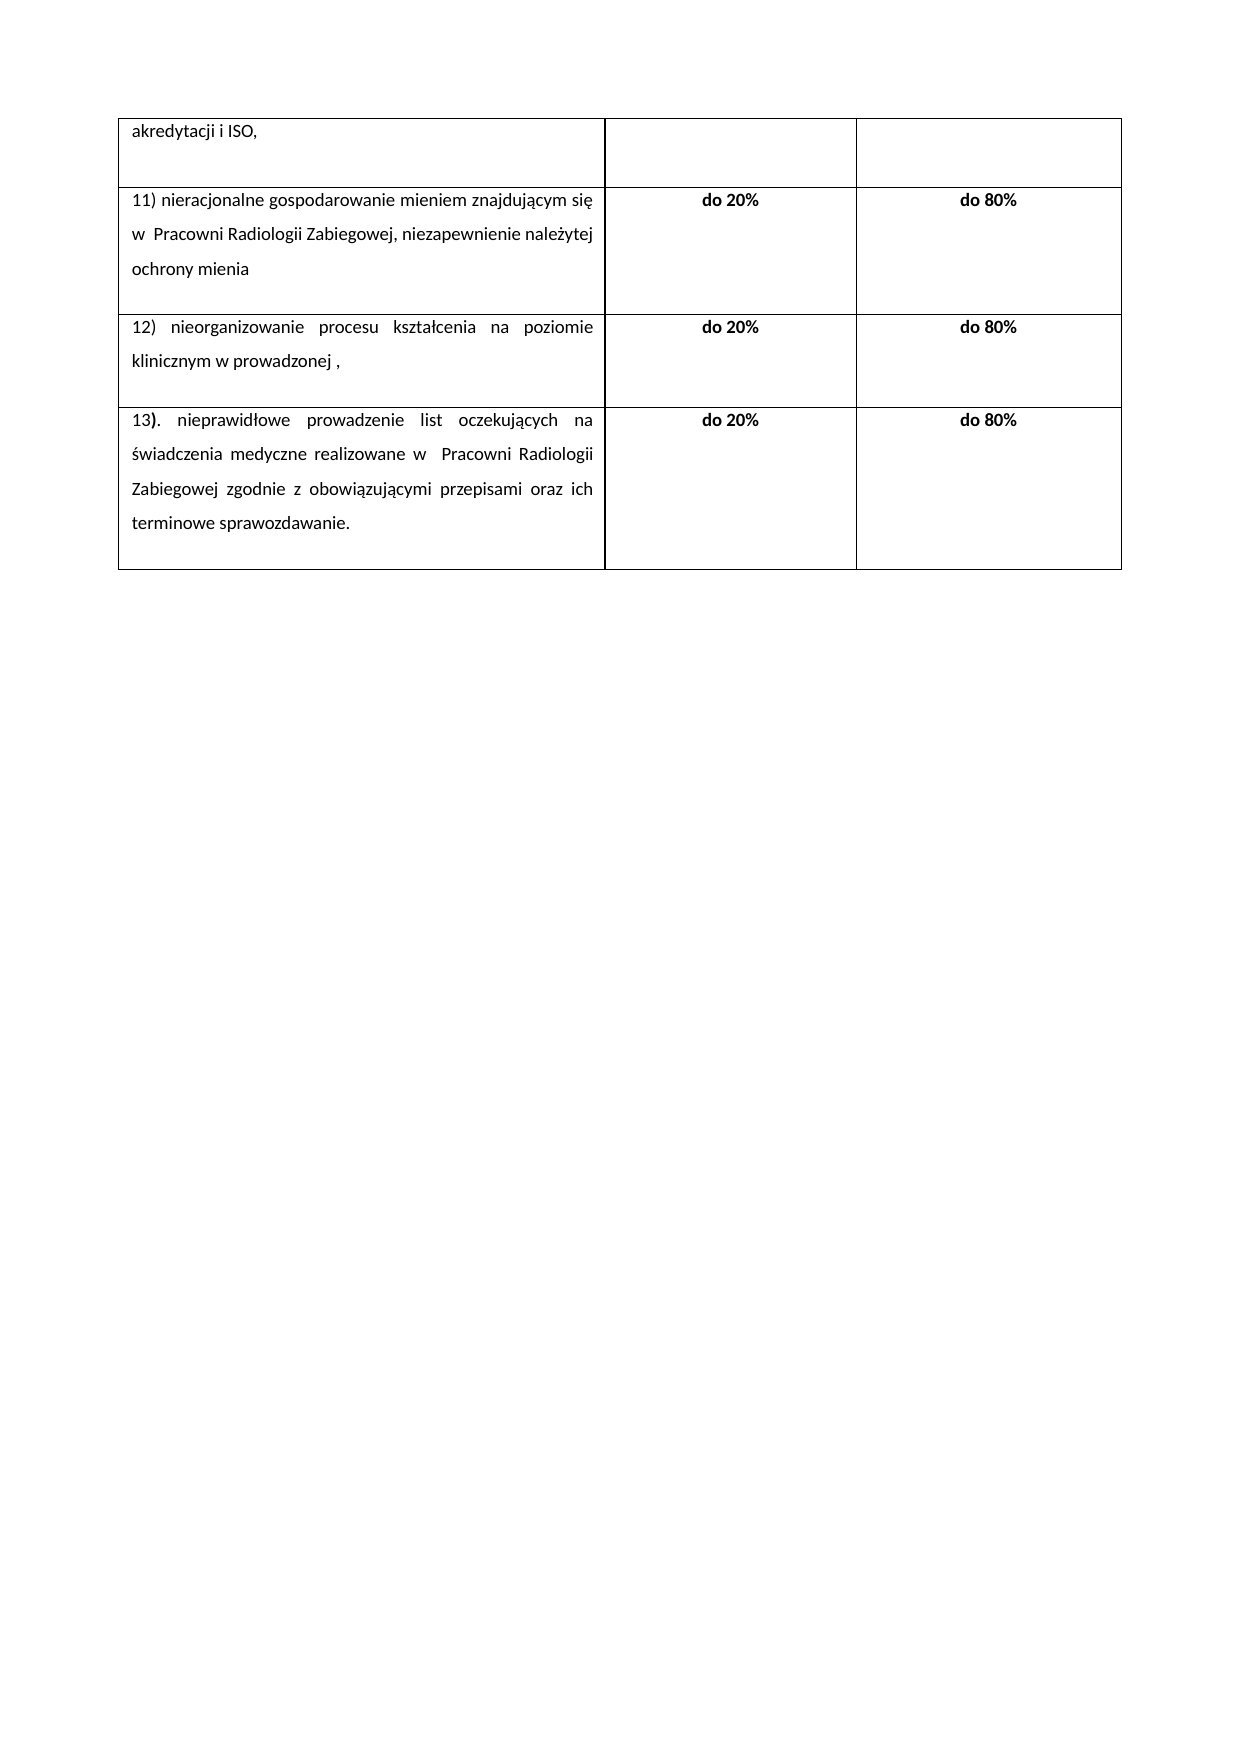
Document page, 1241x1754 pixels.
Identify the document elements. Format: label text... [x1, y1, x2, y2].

table_cell do 20% [606, 188, 856, 314]
table_cell [857, 119, 1121, 187]
table_cell [606, 119, 856, 187]
table_cell do 20% [606, 408, 856, 568]
table_cell do 80% [857, 188, 1121, 314]
table_cell 13). nieprawidłowe prowadzenie list oczekujących na świadczenia medyczne realizowane w Pracowni Radiologii Zabiegowej zgodnie z obowiązującymi przepisami oraz ich terminowe sprawozdawanie. [119, 408, 604, 568]
table_cell do 80% [857, 315, 1121, 407]
table_cell 11) nieracjonalne gospodarowanie mieniem znajdującym się w Pracowni Radiologii Zabiegowej, niezapewnienie należytej ochrony mienia [119, 188, 604, 314]
table_cell 12) nieorganizowanie procesu kształcenia na poziomie klinicznym w prowadzonej , [119, 315, 604, 407]
table_cell do 20% [606, 315, 856, 407]
table_cell do 80% [857, 408, 1121, 568]
table_cell akredytacji i ISO, [119, 119, 604, 187]
